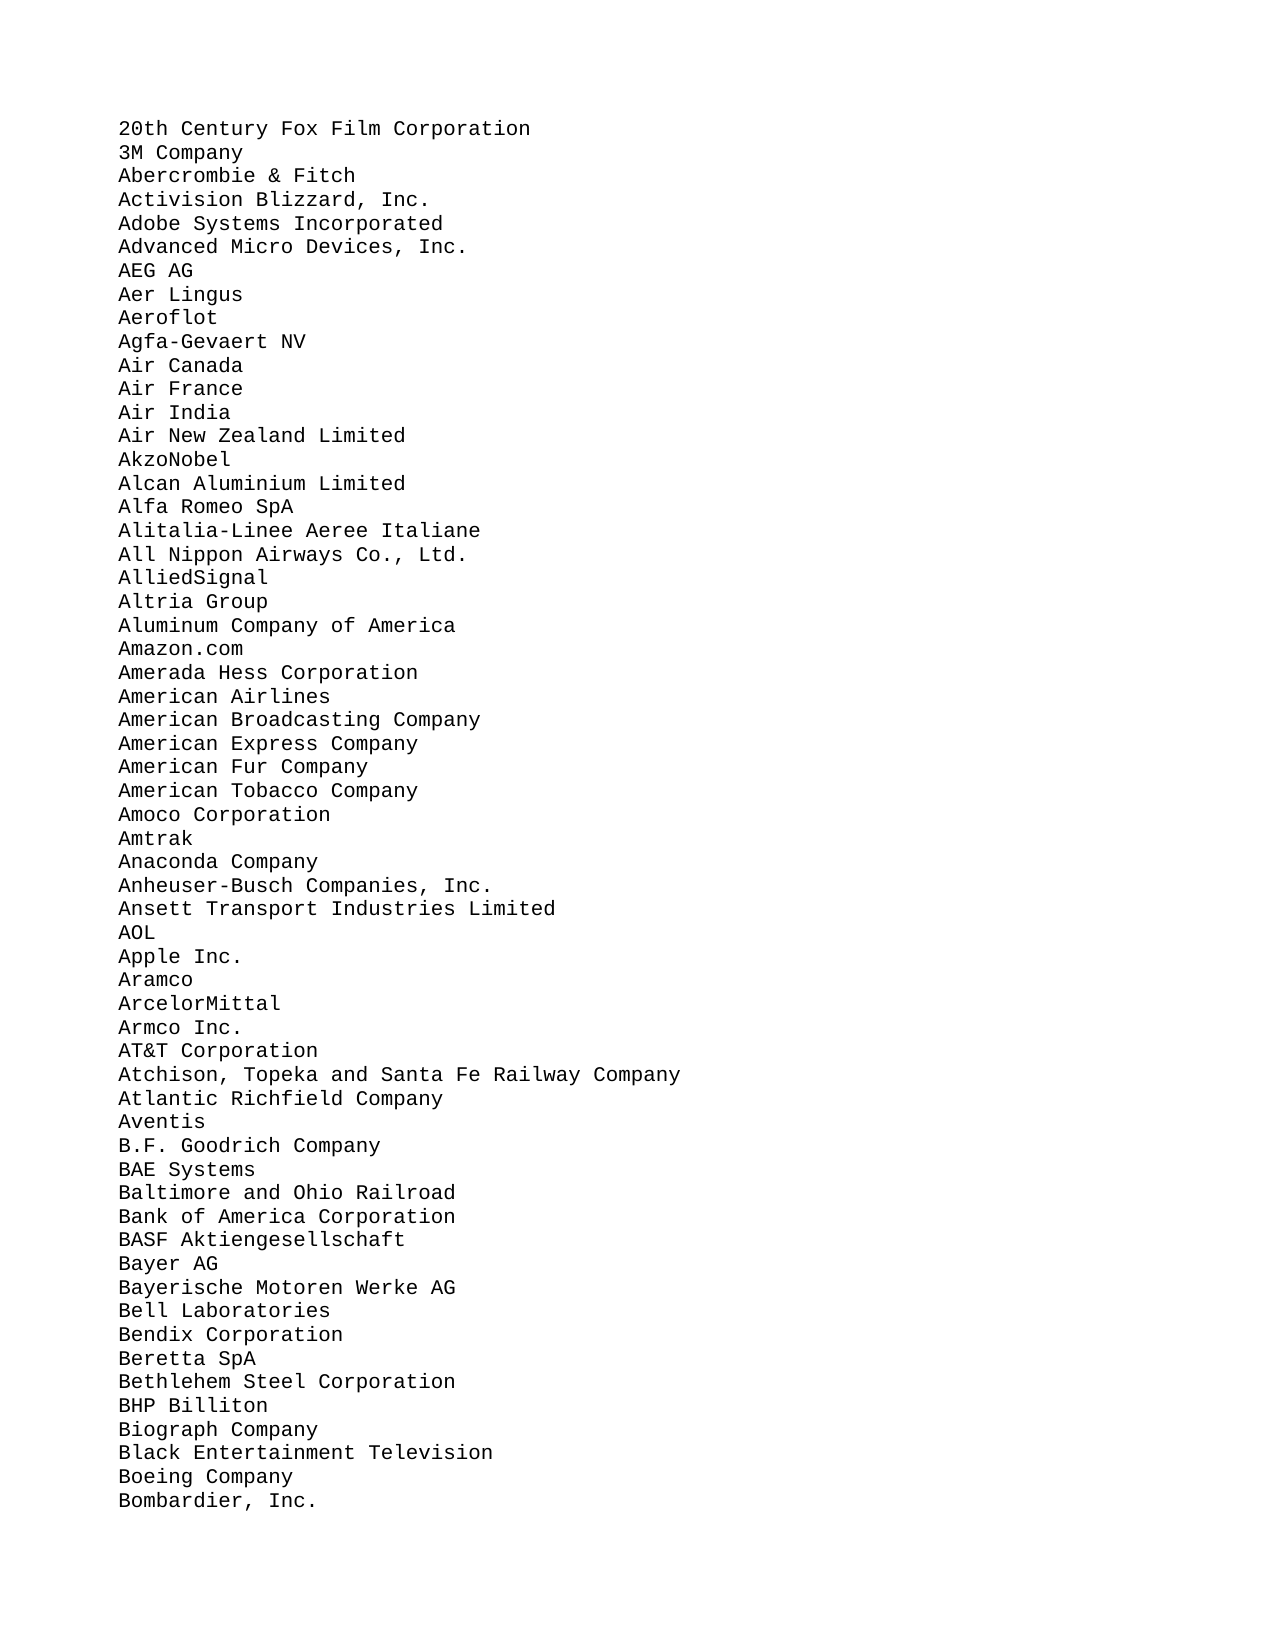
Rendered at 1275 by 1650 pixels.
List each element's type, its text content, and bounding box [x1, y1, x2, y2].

text Bombardier, Inc. [118, 1489, 1157, 1513]
text ArcelorMittal [118, 993, 1157, 1017]
text Bendix Corporation [118, 1324, 1157, 1348]
text Altria Group [118, 591, 1157, 615]
text Anheuser-Busch Companies, Inc. [118, 875, 1157, 898]
text AkzoNobel [118, 449, 1157, 473]
text Alfa Romeo SpA [118, 496, 1157, 520]
text BAE Systems [118, 1158, 1157, 1182]
text Aer Lingus [118, 284, 1157, 307]
text Anaconda Company [118, 851, 1157, 875]
text American Airlines [118, 686, 1157, 709]
text American Express Company [118, 733, 1157, 757]
text Armco Inc. [118, 1017, 1157, 1040]
text AlliedSignal [118, 567, 1157, 591]
text Aventis [118, 1111, 1157, 1135]
text Air New Zealand Limited [118, 426, 1157, 449]
text Agfa-Gevaert NV [118, 331, 1157, 354]
text Biograph Company [118, 1419, 1157, 1442]
text 3M Company [118, 142, 1157, 165]
text Advanced Micro Devices, Inc. [118, 236, 1157, 260]
text AEG AG [118, 260, 1157, 284]
text Amtrak [118, 827, 1157, 851]
text American Broadcasting Company [118, 709, 1157, 733]
text Activision Blizzard, Inc. [118, 189, 1157, 213]
text Amazon.com [118, 638, 1157, 662]
text Abercrombie & Fitch [118, 165, 1157, 189]
text Black Entertainment Television [118, 1442, 1157, 1466]
text Bethlehem Steel Corporation [118, 1371, 1157, 1395]
text All Nippon Airways Co., Ltd. [118, 544, 1157, 567]
text B.F. Goodrich Company [118, 1135, 1157, 1158]
text Bank of America Corporation [118, 1206, 1157, 1229]
text Boeing Company [118, 1466, 1157, 1489]
text Apple Inc. [118, 946, 1157, 969]
text Aramco [118, 969, 1157, 993]
text Aluminum Company of America [118, 615, 1157, 638]
text Adobe Systems Incorporated [118, 213, 1157, 236]
text AT&T Corporation [118, 1040, 1157, 1064]
text Aeroflot [118, 307, 1157, 331]
text Alcan Aluminium Limited [118, 473, 1157, 496]
text Bayer AG [118, 1253, 1157, 1277]
text Baltimore and Ohio Railroad [118, 1182, 1157, 1206]
text Ansett Transport Industries Limited [118, 898, 1157, 922]
text Air India [118, 402, 1157, 426]
text Air Canada [118, 354, 1157, 378]
text 20th Century Fox Film Corporation [118, 118, 1157, 142]
text BHP Billiton [118, 1395, 1157, 1419]
text AOL [118, 922, 1157, 946]
text Bell Laboratories [118, 1300, 1157, 1324]
text Beretta SpA [118, 1348, 1157, 1371]
text Bayerische Motoren Werke AG [118, 1277, 1157, 1300]
text Atchison, Topeka and Santa Fe Railway Company [118, 1064, 1157, 1088]
text Atlantic Richfield Company [118, 1088, 1157, 1111]
text Amerada Hess Corporation [118, 662, 1157, 686]
text Alitalia-Linee Aeree Italiane [118, 520, 1157, 544]
text American Fur Company [118, 757, 1157, 780]
text Amoco Corporation [118, 804, 1157, 827]
text Air France [118, 378, 1157, 402]
text BASF Aktiengesellschaft [118, 1229, 1157, 1253]
text American Tobacco Company [118, 780, 1157, 804]
